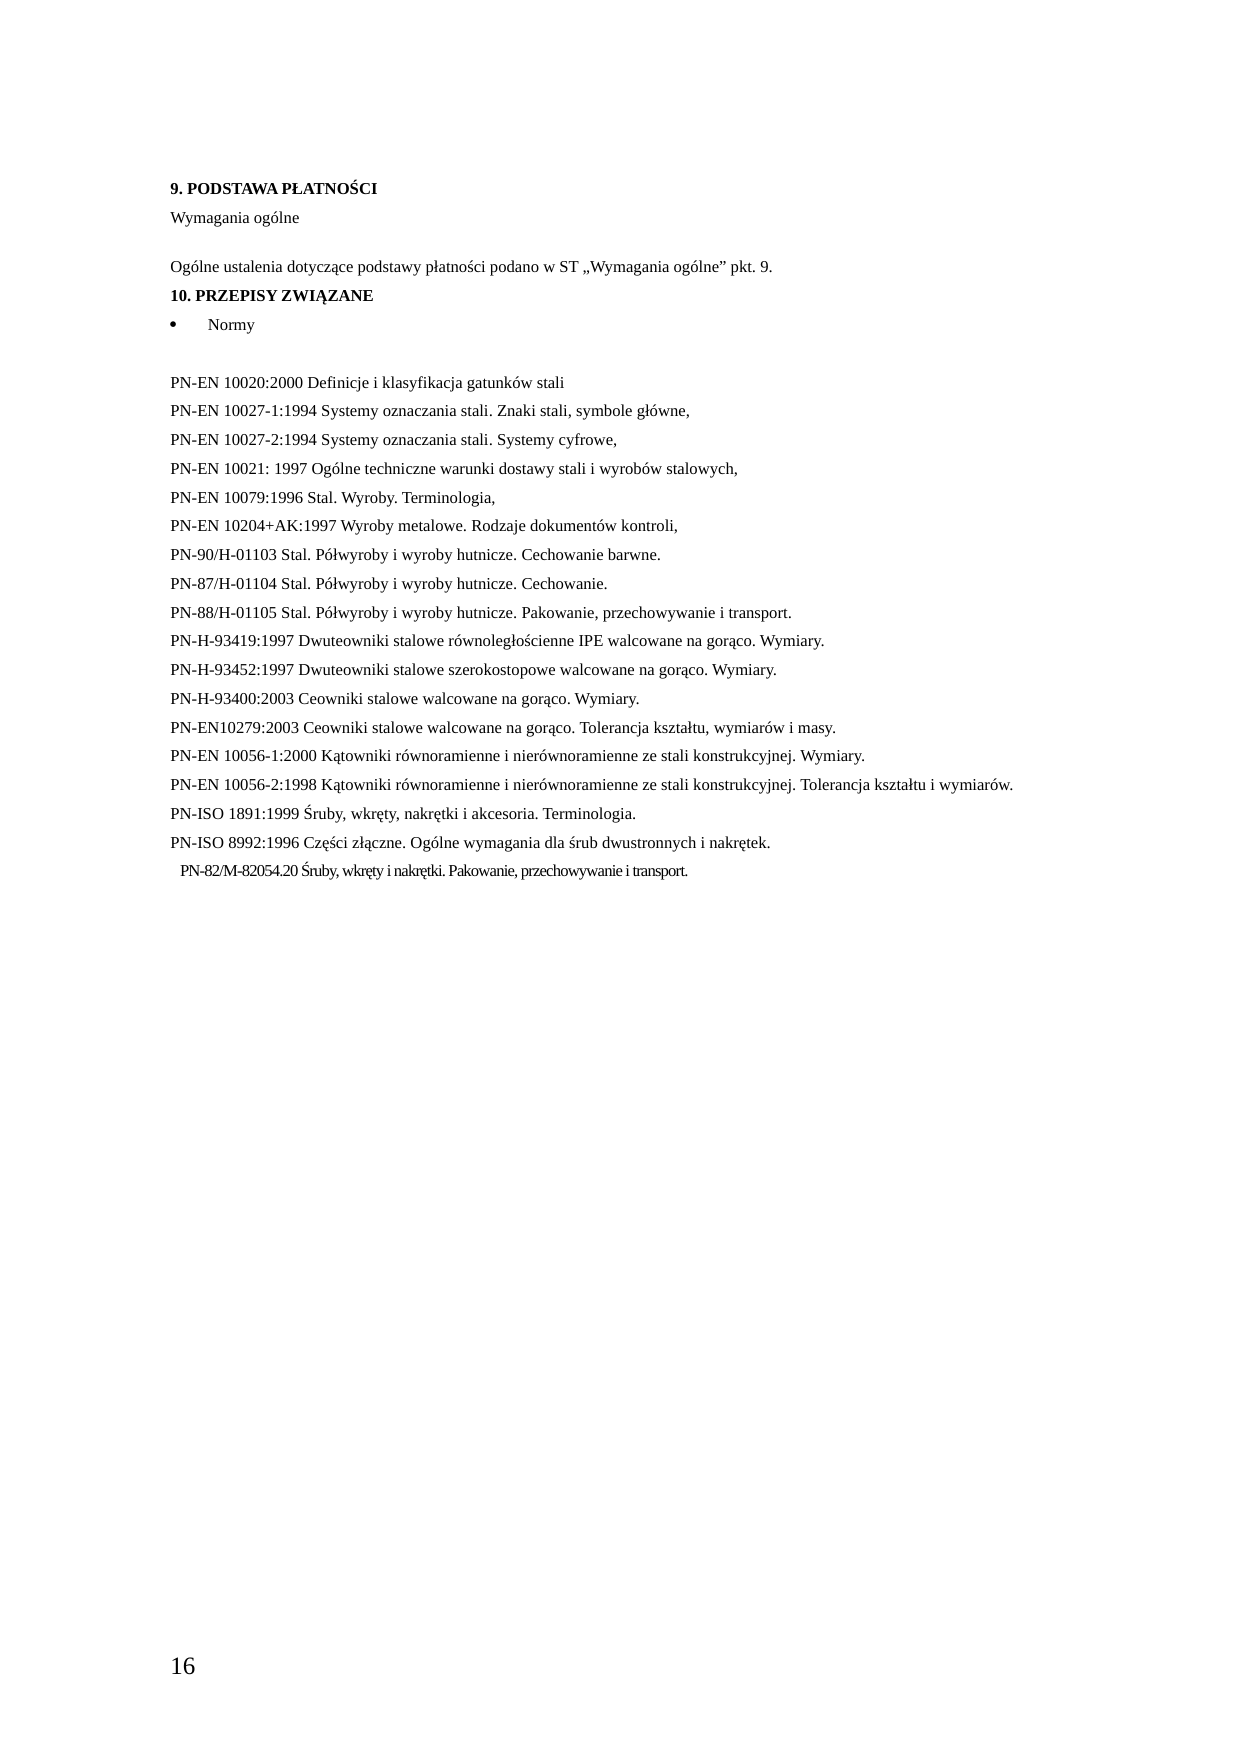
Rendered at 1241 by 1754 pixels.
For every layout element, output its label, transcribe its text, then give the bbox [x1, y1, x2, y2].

text PN-EN 10027-2:1994 Systemy oznaczania stali. Systemy cyfrowe, [170, 430, 1078, 449]
text PN-EN 10021: 1997 Ogólne techniczne warunki dostawy stali i wyrobów stalowych, [170, 459, 1078, 478]
text PN-H-93452:1997 Dwuteowniki stalowe szerokostopowe walcowane na gorąco. Wymiary. [170, 660, 1078, 679]
text PN-88/H-01105 Stal. Półwyroby i wyroby hutnicze. Pakowanie, przechowywanie i transport. [170, 602, 1078, 622]
text PN-H-93419:1997 Dwuteowniki stalowe równoległościenne IPE walcowane na gorąco. Wymiary. [170, 631, 1078, 650]
text PN-ISO 1891:1999 Śruby, wkręty, nakrętki i akcesoria. Terminologia. [170, 804, 1078, 823]
text PN-EN 10079:1996 Stal. Wyroby. Terminologia, [170, 487, 1078, 507]
text PN-82/M-82054.20 Śruby, wkręty i nakrętki. Pakowanie, przechowywanie i transport. [180, 861, 958, 880]
text PN-EN 10056-2:1998 Kątowniki równoramienne i nierównoramienne ze stali konstrukcyjnej. Tolerancja kształtu i wymiarów. [170, 775, 1078, 794]
text 9. PODSTAWA PŁATNOŚCI [170, 179, 1034, 198]
text PN-EN 10056-1:2000 Kątowniki równoramienne i nierównoramienne ze stali konstrukcyjnej. Wymiary. [170, 746, 1078, 765]
text PN-EN 10027-1:1994 Systemy oznaczania stali. Znaki stali, symbole główne, [170, 401, 1078, 420]
text PN-87/H-01104 Stal. Półwyroby i wyroby hutnicze. Cechowanie. [170, 574, 1078, 593]
text PN-ISO 8992:1996 Części złączne. Ogólne wymagania dla śrub dwustronnych i nakrętek. [170, 832, 1078, 852]
text 10. PRZEPISY ZWIĄZANE [170, 286, 1034, 305]
text PN-90/H-01103 Stal. Półwyroby i wyroby hutnicze. Cechowanie barwne. [170, 545, 1078, 564]
text Ogólne ustalenia dotyczące podstawy płatności podano w ST „Wymagania ogólne” pkt. 9. [170, 257, 1034, 276]
text Wymagania ogólne [170, 207, 1078, 227]
text PN-EN 10204+AK:1997 Wyroby metalowe. Rodzaje dokumentów kontroli, [170, 516, 1078, 535]
text PN-EN 10020:2000 Definicje i klasyfikacja gatunków stali [170, 372, 1078, 392]
list Normy [170, 315, 1078, 334]
text PN-EN10279:2003 Ceowniki stalowe walcowane na gorąco. Tolerancja kształtu, wymiarów i masy. [170, 717, 1078, 737]
text PN-H-93400:2003 Ceowniki stalowe walcowane na gorąco. Wymiary. [170, 689, 1078, 708]
